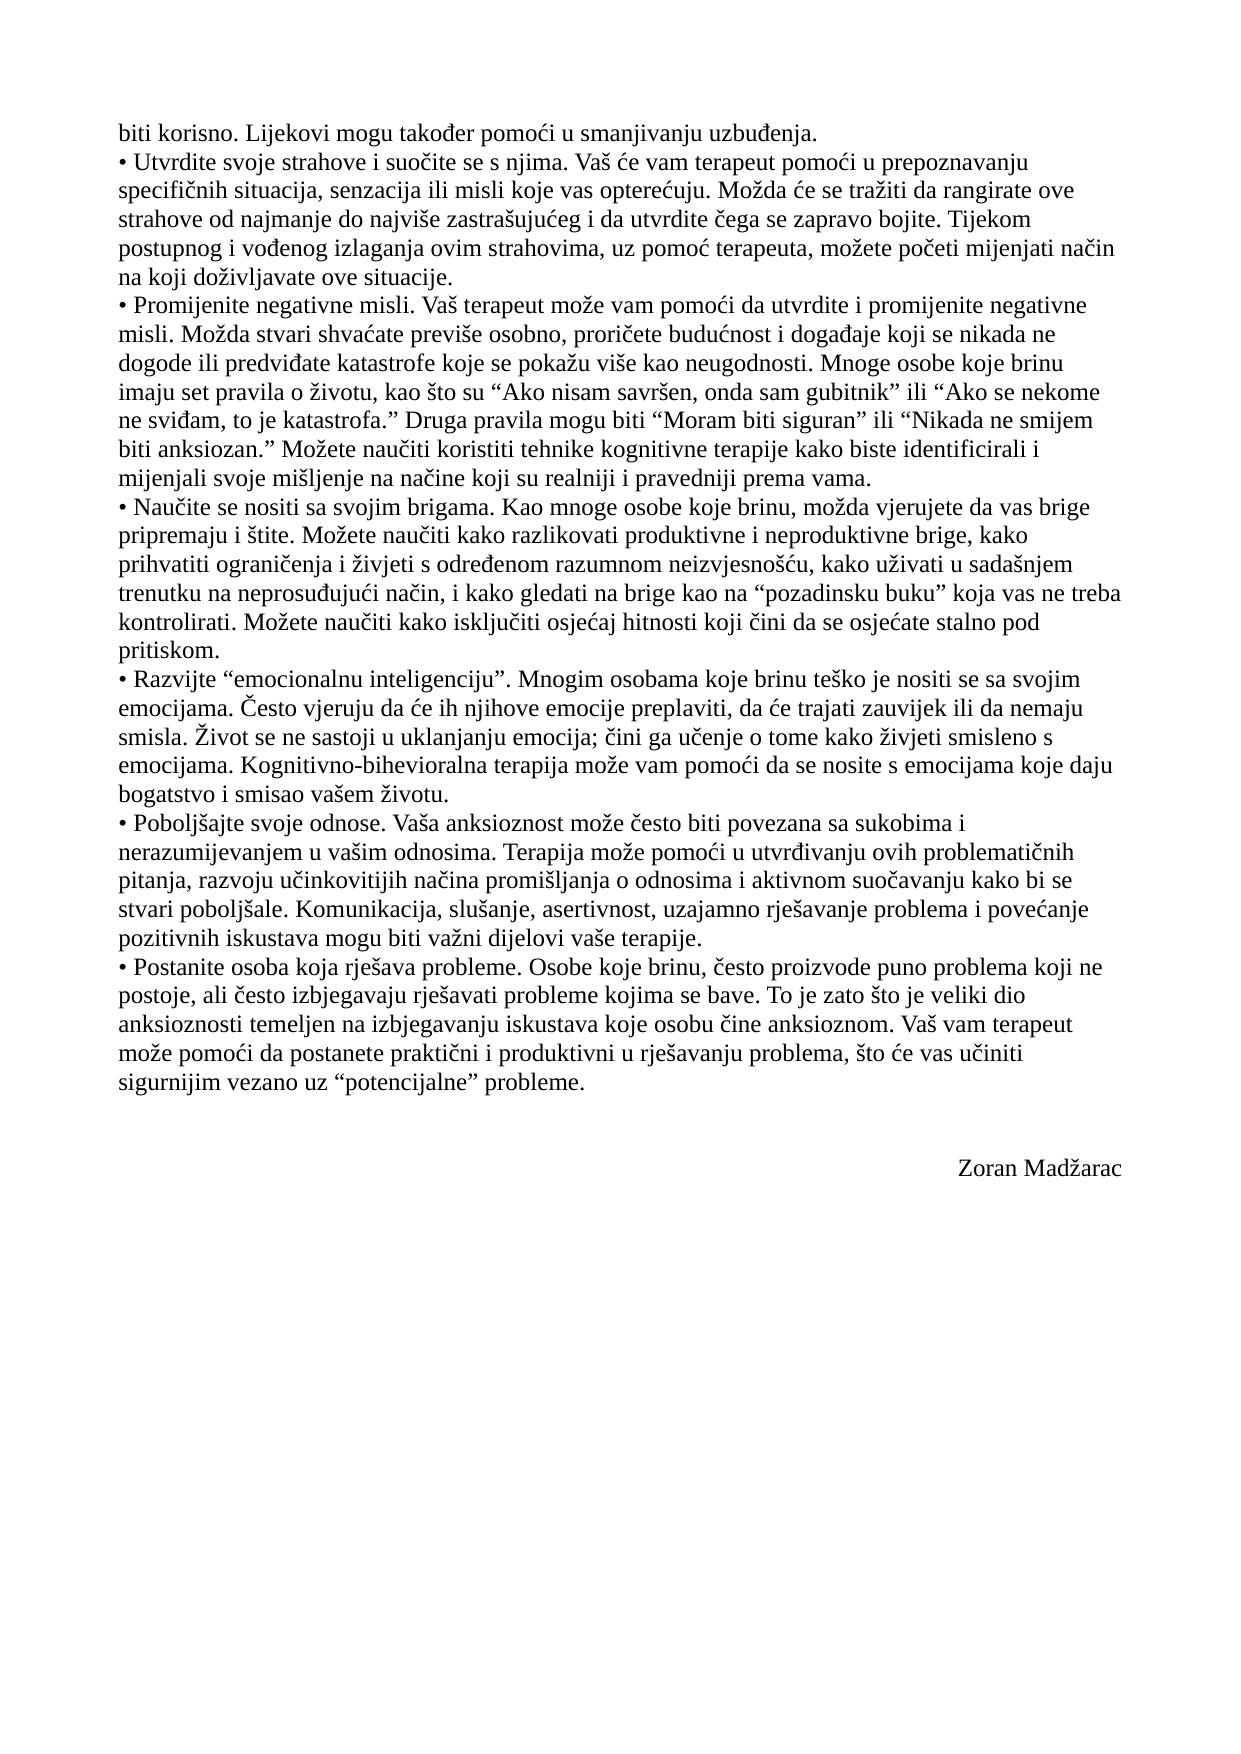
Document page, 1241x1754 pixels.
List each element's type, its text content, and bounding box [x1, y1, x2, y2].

text • Utvrdite svoje strahove i suočite se s njima. Vaš će vam terapeut pomoći u prepoznavanju specifičnih situacija, senzacija ili misli koje vas opterećuju. Možda će se tražiti da rangirate ove strahove od najmanje do najviše zastrašujućeg i da utvrdite čega se zapravo bojite. Tijekom postupnog i vođenog izlaganja ovim strahovima, uz pomoć terapeuta, možete početi mijenjati način na koji doživljavate ove situacije. [118, 147, 1122, 291]
text biti korisno. Lijekovi mogu također pomoći u smanjivanju uzbuđenja. [118, 118, 1122, 147]
text Zoran Madžarac [118, 1153, 1122, 1182]
text • Postanite osoba koja rješava probleme. Osobe koje brinu, često proizvode puno problema koji ne postoje, ali često izbjegavaju rješavati probleme kojima se bave. To je zato što je veliki dio anksioznosti temeljen na izbjegavanju iskustava koje osobu čine anksioznom. Vaš vam terapeut može pomoći da postanete praktični i produktivni u rješavanju problema, što će vas učiniti sigurnijim vezano uz “potencijalne” probleme. [118, 952, 1122, 1096]
text • Naučite se nositi sa svojim brigama. Kao mnoge osobe koje brinu, možda vjerujete da vas brige pripremaju i štite. Možete naučiti kako razlikovati produktivne i neproduktivne brige, kako prihvatiti ograničenja i živjeti s određenom razumnom neizvjesnošću, kako uživati u sadašnjem trenutku na neprosuđujući način, i kako gledati na brige kao na “pozadinsku buku” koja vas ne treba kontrolirati. Možete naučiti kako isključiti osjećaj hitnosti koji čini da se osjećate stalno pod pritiskom. [118, 492, 1122, 664]
text • Poboljšajte svoje odnose. Vaša anksioznost može često biti povezana sa sukobima i nerazumijevanjem u vašim odnosima. Terapija može pomoći u utvrđivanju ovih problematičnih pitanja, razvoju učinkovitijih načina promišljanja o odnosima i aktivnom suočavanju kako bi se stvari poboljšale. Komunikacija, slušanje, asertivnost, uzajamno rješavanje problema i povećanje pozitivnih iskustava mogu biti važni dijelovi vaše terapije. [118, 808, 1122, 952]
text • Razvijte “emocionalnu inteligenciju”. Mnogim osobama koje brinu teško je nositi se sa svojim emocijama. Često vjeruju da će ih njihove emocije preplaviti, da će trajati zauvijek ili da nemaju smisla. Život se ne sastoji u uklanjanju emocija; čini ga učenje o tome kako živjeti smisleno s emocijama. Kognitivno-bihevioralna terapija može vam pomoći da se nosite s emocijama koje daju bogatstvo i smisao vašem životu. [118, 664, 1122, 808]
text • Promijenite negativne misli. Vaš terapeut može vam pomoći da utvrdite i promijenite negativne misli. Možda stvari shvaćate previše osobno, proričete budućnost i događaje koji se nikada ne dogode ili predviđate katastrofe koje se pokažu više kao neugodnosti. Mnoge osobe koje brinu imaju set pravila o životu, kao što su “Ako nisam savršen, onda sam gubitnik” ili “Ako se nekome ne sviđam, to je katastrofa.” Druga pravila mogu biti “Moram biti siguran” ili “Nikada ne smijem biti anksiozan.” Možete naučiti koristiti tehnike kognitivne terapije kako biste identificirali i mijenjali svoje mišljenje na načine koji su realniji i pravedniji prema vama. [118, 291, 1122, 492]
